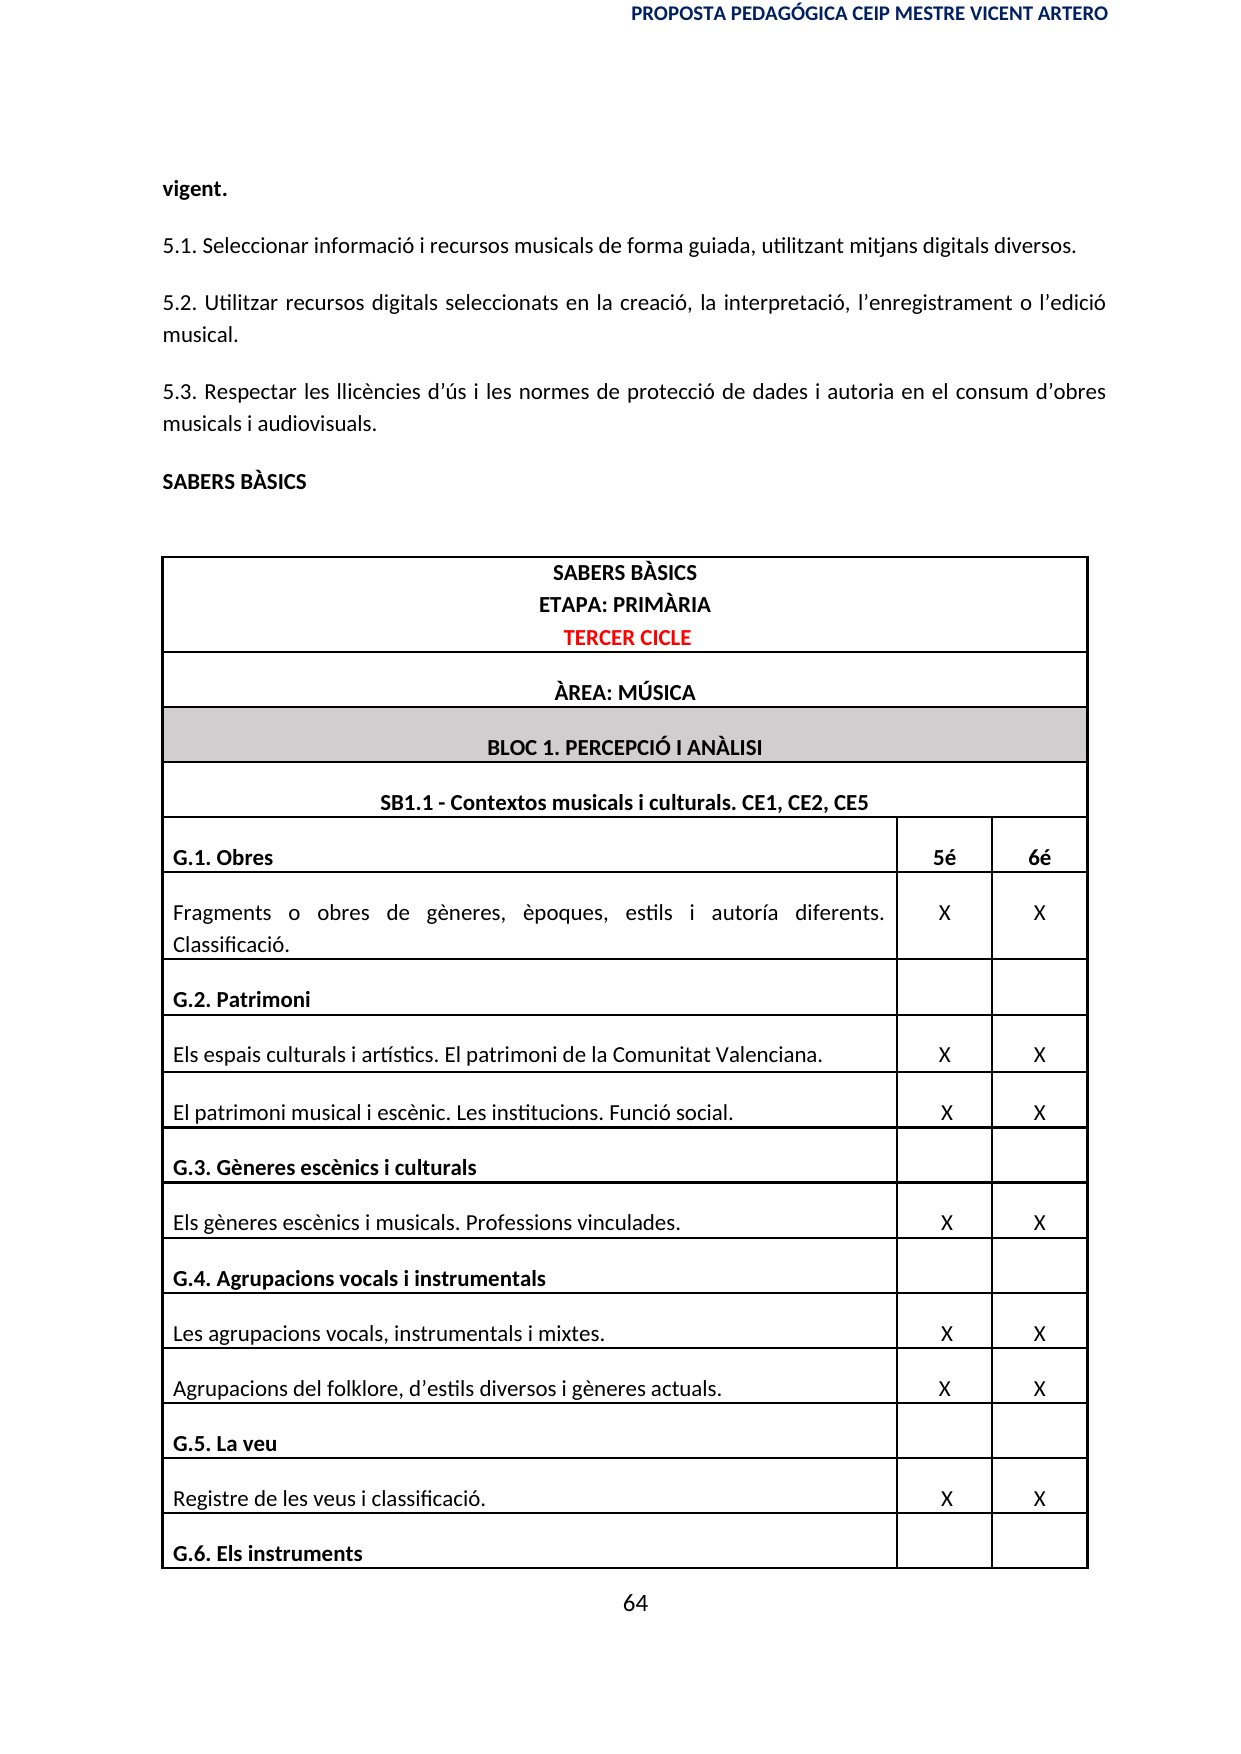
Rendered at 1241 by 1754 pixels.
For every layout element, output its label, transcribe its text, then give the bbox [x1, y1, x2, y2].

table_cell G.1. Obres [164, 818, 896, 871]
table_cell El patrimoni musical i escènic. Les institucions. Funció social. [164, 1073, 896, 1126]
text 5.3. Respectar les llicències d’ús i les normes de protecció de dades i autoria en el consum d’obres musicals i audiovisuals. [162, 377, 1108, 438]
table_cell Els gèneres escènics i musicals. Professions vinculades. [164, 1184, 896, 1237]
table_cell [898, 1404, 991, 1457]
table_cell G.5. La veu [164, 1404, 896, 1457]
table_header SABERS BÀSICS ETAPA: PRIMÀRIA TERCER CICLE [164, 558, 1086, 651]
table_cell [993, 1514, 1086, 1567]
table_cell 6é [993, 818, 1086, 871]
table_cell Les agrupacions vocals, instrumentals i mixtes. [164, 1294, 896, 1347]
table_cell X [898, 1349, 991, 1402]
table_cell [898, 1129, 991, 1181]
table_cell X [898, 873, 991, 958]
table_cell [993, 960, 1086, 1013]
table_cell BLOC 1. PERCEPCIÓ I ANÀLISI [164, 708, 1086, 761]
table_cell X [898, 1073, 991, 1126]
table_cell X [898, 1459, 991, 1512]
table_cell X [993, 1073, 1086, 1126]
table_cell X [993, 1294, 1086, 1347]
table_cell X [993, 1349, 1086, 1402]
table_cell [898, 960, 991, 1013]
table_cell G.4. Agrupacions vocals i instrumentals [164, 1239, 896, 1292]
table_cell 5é [898, 818, 991, 871]
table_cell Agrupacions del folklore, d’estils diversos i gèneres actuals. [164, 1349, 896, 1402]
table_cell [898, 1239, 991, 1292]
table_cell SB1.1 - Contextos musicals i culturals. CE1, CE2, CE5 [164, 763, 1086, 816]
table_cell Registre de les veus i classificació. [164, 1459, 896, 1512]
table_cell Fragments o obres de gèneres, èpoques, estils i autoría diferents. Classificació. [164, 873, 896, 958]
table_cell [993, 1404, 1086, 1457]
text vigent. [162, 174, 1108, 202]
table_cell [898, 1514, 991, 1567]
table_cell G.6. Els instruments [164, 1514, 896, 1567]
table_cell X [898, 1294, 991, 1347]
text SABERS BÀSICS [162, 467, 1108, 495]
table_cell G.3. Gèneres escènics i culturals [164, 1129, 896, 1181]
table_cell X [898, 1184, 991, 1237]
text 5.1. Seleccionar informació i recursos musicals de forma guiada, utilitzant mitjans digitals diversos. [162, 231, 1108, 259]
text 5.2. Utilitzar recursos digitals seleccionats en la creació, la interpretació, l’enregistrament o l’edició musical. [162, 288, 1108, 348]
table_cell [993, 1129, 1086, 1181]
table_cell X [993, 873, 1086, 958]
table_cell ÀREA: MÚSICA [164, 653, 1086, 706]
table_cell X [993, 1459, 1086, 1512]
table_cell X [898, 1016, 991, 1071]
table_cell Els espais culturals i artístics. El patrimoni de la Comunitat Valenciana. [164, 1016, 896, 1071]
table_cell [993, 1239, 1086, 1292]
table_cell X [993, 1016, 1086, 1071]
table_cell X [993, 1184, 1086, 1237]
table_cell G.2. Patrimoni [164, 960, 896, 1013]
